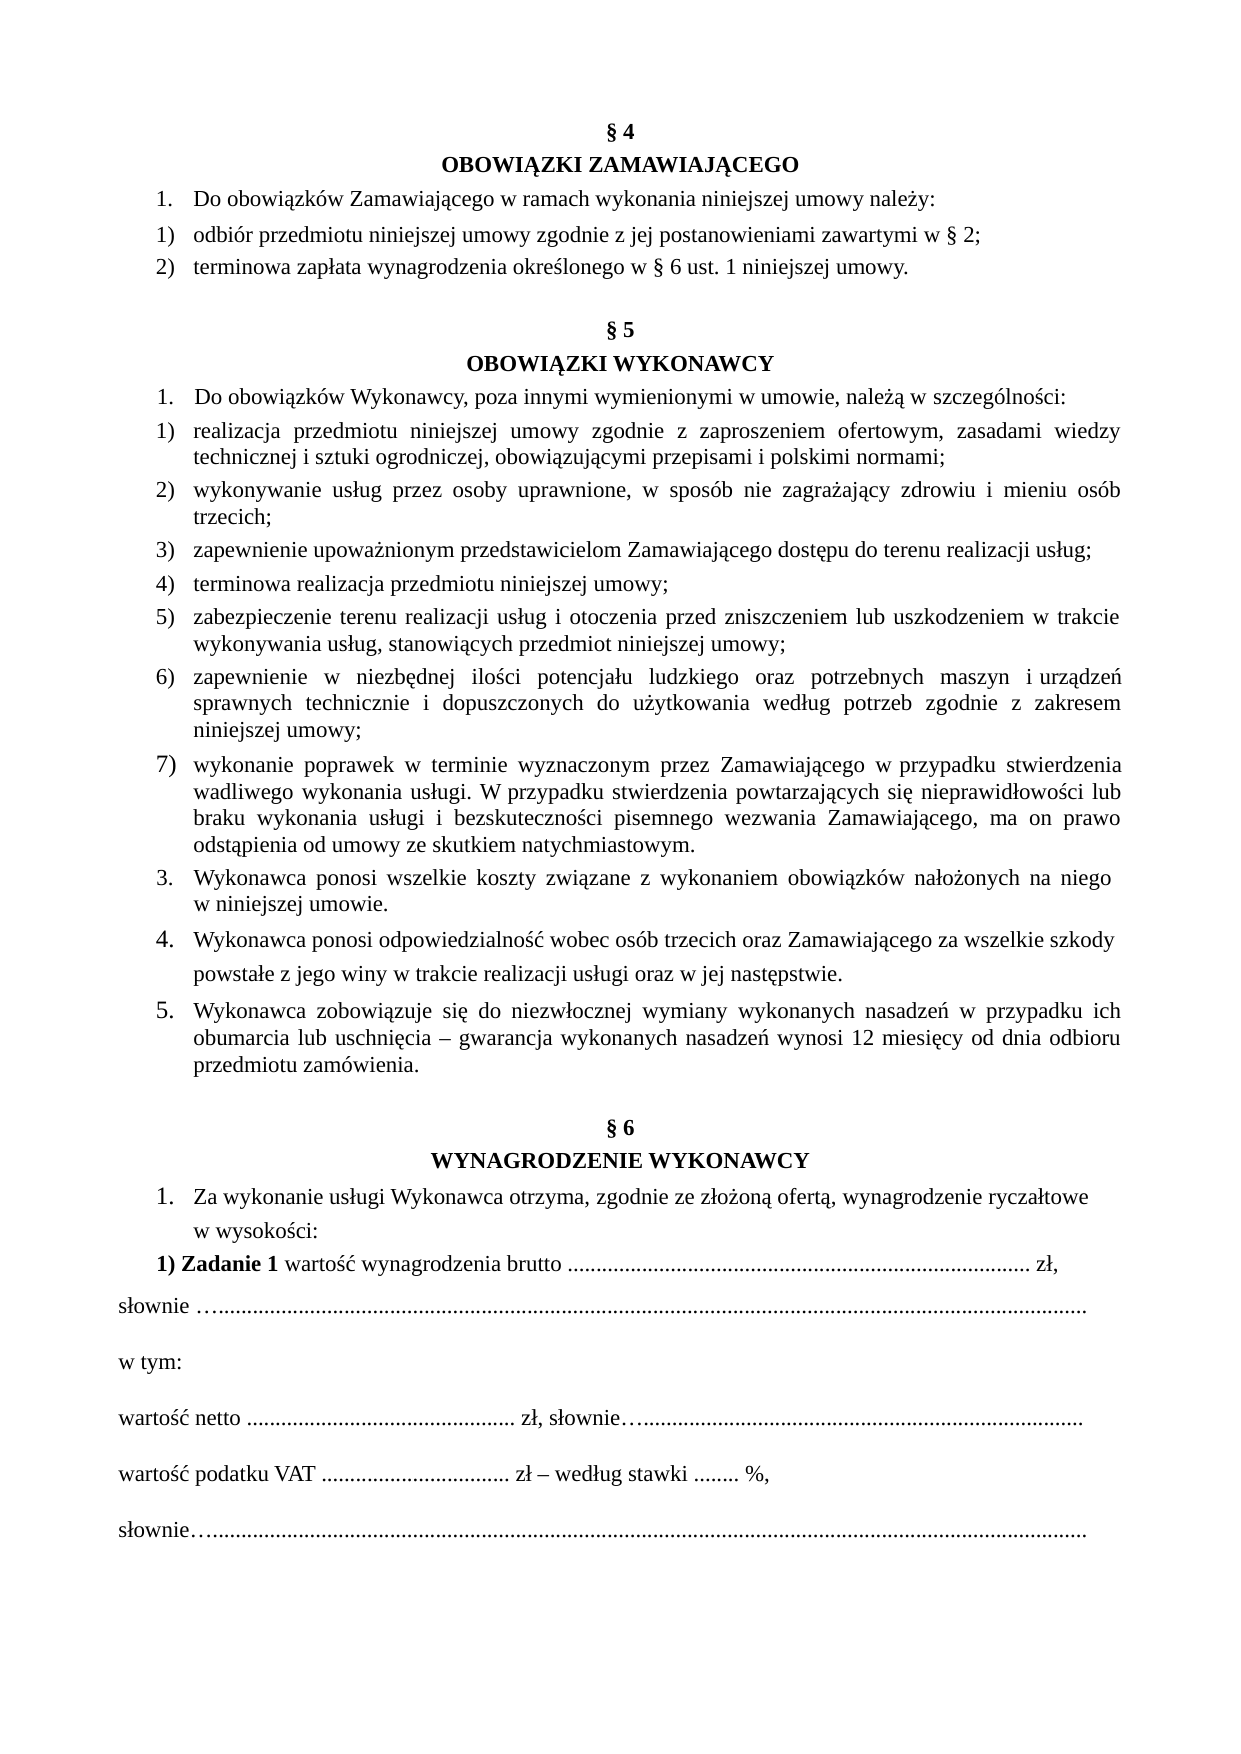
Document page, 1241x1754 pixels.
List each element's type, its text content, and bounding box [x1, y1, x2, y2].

list w wysokości: [156, 1217, 1122, 1243]
text OBOWIĄZKI WYKONAWCY [118, 350, 1122, 376]
list Wykonawca zobowiązuje się do niezwłocznej wymiany wykonanych nasadzeń w przypadku ich obumarcia lub uschnięcia – gwarancja wykonanych nasadzeń wynosi 12 miesięcy od dnia odbioru przedmiotu zamówienia. [156, 996, 1122, 1077]
list odbiór przedmiotu niniejszej umowy zgodnie z jej postanowieniami zawartymi w § 2; [156, 221, 1122, 247]
text § 4 [118, 118, 1122, 144]
text § 6 [118, 1114, 1122, 1140]
text 1) Zadanie 1 wartość wynagrodzenia brutto ................................................................................. zł, [118, 1250, 1122, 1276]
list powstałe z jego winy w trakcie realizacji usługi oraz w jej następstwie. [156, 960, 1122, 986]
list terminowa zapłata wynagrodzenia określonego w § 6 ust. 1 niniejszej umowy. [156, 253, 1122, 279]
text OBOWIĄZKI ZAMAWIAJĄCEGO [118, 152, 1122, 178]
list zapewnienie w niezbędnej ilości potencjału ludzkiego oraz potrzebnych maszyn i urządzeń sprawnych technicznie i dopuszczonych do użytkowania według potrzeb zgodnie z zakresem niniejszej umowy; [156, 663, 1122, 742]
list Do obowiązków Zamawiającego w ramach wykonania niniejszej umowy należy: [156, 185, 1122, 211]
text WYNAGRODZENIE WYKONAWCY [118, 1147, 1122, 1174]
list wykonanie poprawek w terminie wyznaczonym przez Zamawiającego w przypadku stwierdzenia wadliwego wykonania usługi. W przypadku stwierdzenia powtarzających się nieprawidłowości lub braku wykonania usługi i bezskuteczności pisemnego wezwania Zamawiającego, ma on prawo odstąpienia od umowy ze skutkiem natychmiastowym. [156, 749, 1122, 857]
text słownie …........................................................................................................................................................ [118, 1292, 1122, 1318]
list zapewnienie upoważnionym przedstawicielom Zamawiającego dostępu do terenu realizacji usług; [156, 536, 1122, 563]
list terminowa realizacja przedmiotu niniejszej umowy; [156, 570, 1122, 596]
text wartość podatku VAT ................................. zł – według stawki ........ %, [118, 1460, 1122, 1486]
text słownie…......................................................................................................................................................... [118, 1516, 1122, 1542]
text w tym: [118, 1348, 1122, 1374]
list Do obowiązków Wykonawcy, poza innymi wymienionymi w umowie, należą w szczególności: [157, 383, 1122, 410]
list zabezpieczenie terenu realizacji usług i otoczenia przed zniszczeniem lub uszkodzeniem w trakcie wykonywania usług, stanowiących przedmiot niniejszej umowy; [156, 603, 1122, 656]
text § 5 [118, 316, 1122, 343]
list Wykonawca ponosi odpowiedzialność wobec osób trzecich oraz Zamawiającego za wszelkie szkody [156, 924, 1122, 953]
list realizacja przedmiotu niniejszej umowy zgodnie z zaproszeniem ofertowym, zasadami wiedzy technicznej i sztuki ogrodniczej, obowiązującymi przepisami i polskimi normami; [156, 417, 1122, 469]
list Za wykonanie usługi Wykonawca otrzyma, zgodnie ze złożoną ofertą, wynagrodzenie ryczałtowe [156, 1181, 1122, 1209]
text 3. Wykonawca ponosi wszelkie koszty związane z wykonaniem obowiązków nałożonych na niego w niniejszej umowie. [118, 864, 1122, 917]
list wykonywanie usług przez osoby uprawnione, w sposób nie zagrażający zdrowiu i mieniu osób trzecich; [156, 477, 1122, 529]
text wartość netto ............................................... zł, słownie…............................................................................. [118, 1404, 1122, 1430]
